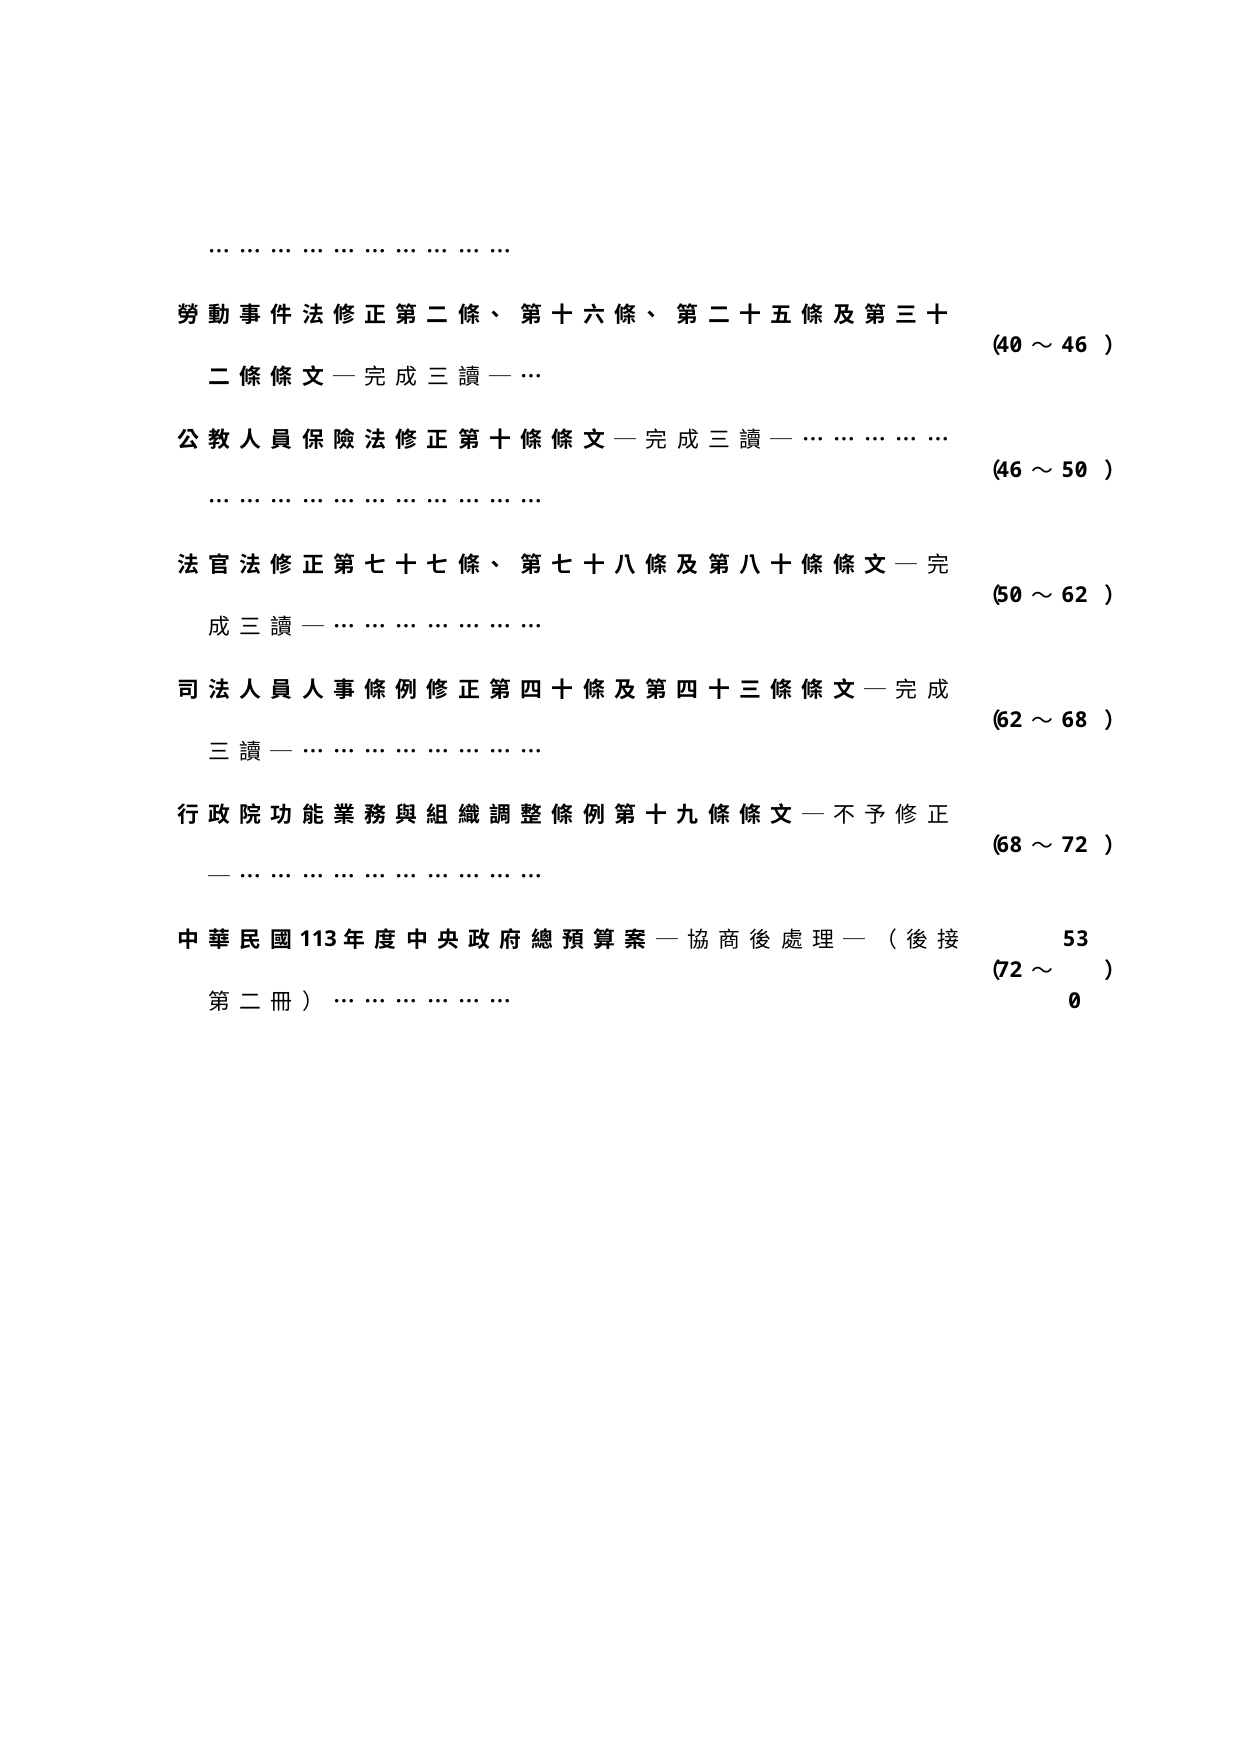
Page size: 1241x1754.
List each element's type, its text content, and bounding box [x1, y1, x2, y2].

table_cell ） [1091, 906, 1108, 1031]
table_cell 勞動事件法修正第二條、第十六條、第二十五條及第三十二條條文─完成三讀─… [150, 281, 967, 406]
table_cell [1023, 219, 1053, 281]
table_cell 司法人員人事條例修正第四十條及第四十三條條文─完成三讀─…………………… [150, 656, 967, 781]
table_cell 62 [1053, 531, 1091, 656]
table_cell 公教人員保險法修正第十條條文─完成三讀─………………………………………… [150, 406, 967, 531]
table_cell 40 [986, 281, 1023, 406]
table_cell 50 [986, 531, 1023, 656]
table_cell 68 [986, 781, 1023, 906]
table_cell ………………………… [150, 219, 967, 281]
table_cell 行政院功能業務與組織調整條例第十九條條文─不予修正─………………………… [150, 781, 967, 906]
table_cell （ [967, 906, 986, 1031]
table_cell （ [967, 219, 986, 281]
table_cell （ [967, 281, 986, 406]
table_cell 46 [986, 406, 1023, 531]
table_cell 36 [986, 219, 1023, 281]
table_cell [1053, 219, 1091, 281]
table_cell 72 [1053, 781, 1091, 906]
table_cell ） [1091, 281, 1108, 406]
table_cell 46 [1053, 281, 1091, 406]
table_cell 法官法修正第七十七條、第七十八條及第八十條條文─完成三讀─………………… [150, 531, 967, 656]
table_cell ～ [1023, 406, 1053, 531]
table_cell 68 [1053, 656, 1091, 781]
table_cell 中華民國113年度中央政府總預算案─協商後處理─（後接第二冊）……………… [150, 906, 967, 1031]
table_cell ） [1091, 781, 1108, 906]
table_cell ～ [1023, 656, 1053, 781]
table_cell ） [1091, 656, 1108, 781]
table_cell （ [967, 406, 986, 531]
table_cell ～ [1023, 906, 1053, 1031]
table_cell 72 [986, 906, 1023, 1031]
table_cell （ [967, 531, 986, 656]
table_cell ～ [1023, 281, 1053, 406]
table_cell 50 [1053, 406, 1091, 531]
table_cell （ [967, 781, 986, 906]
table_cell ） [1091, 406, 1108, 531]
table_cell 62 [986, 656, 1023, 781]
table_cell 530 [1053, 906, 1091, 1031]
table_cell ～ [1023, 531, 1053, 656]
table_cell ） [1091, 219, 1108, 281]
table_cell ） [1091, 531, 1108, 656]
table_cell （ [967, 656, 986, 781]
table_cell ～ [1023, 781, 1053, 906]
